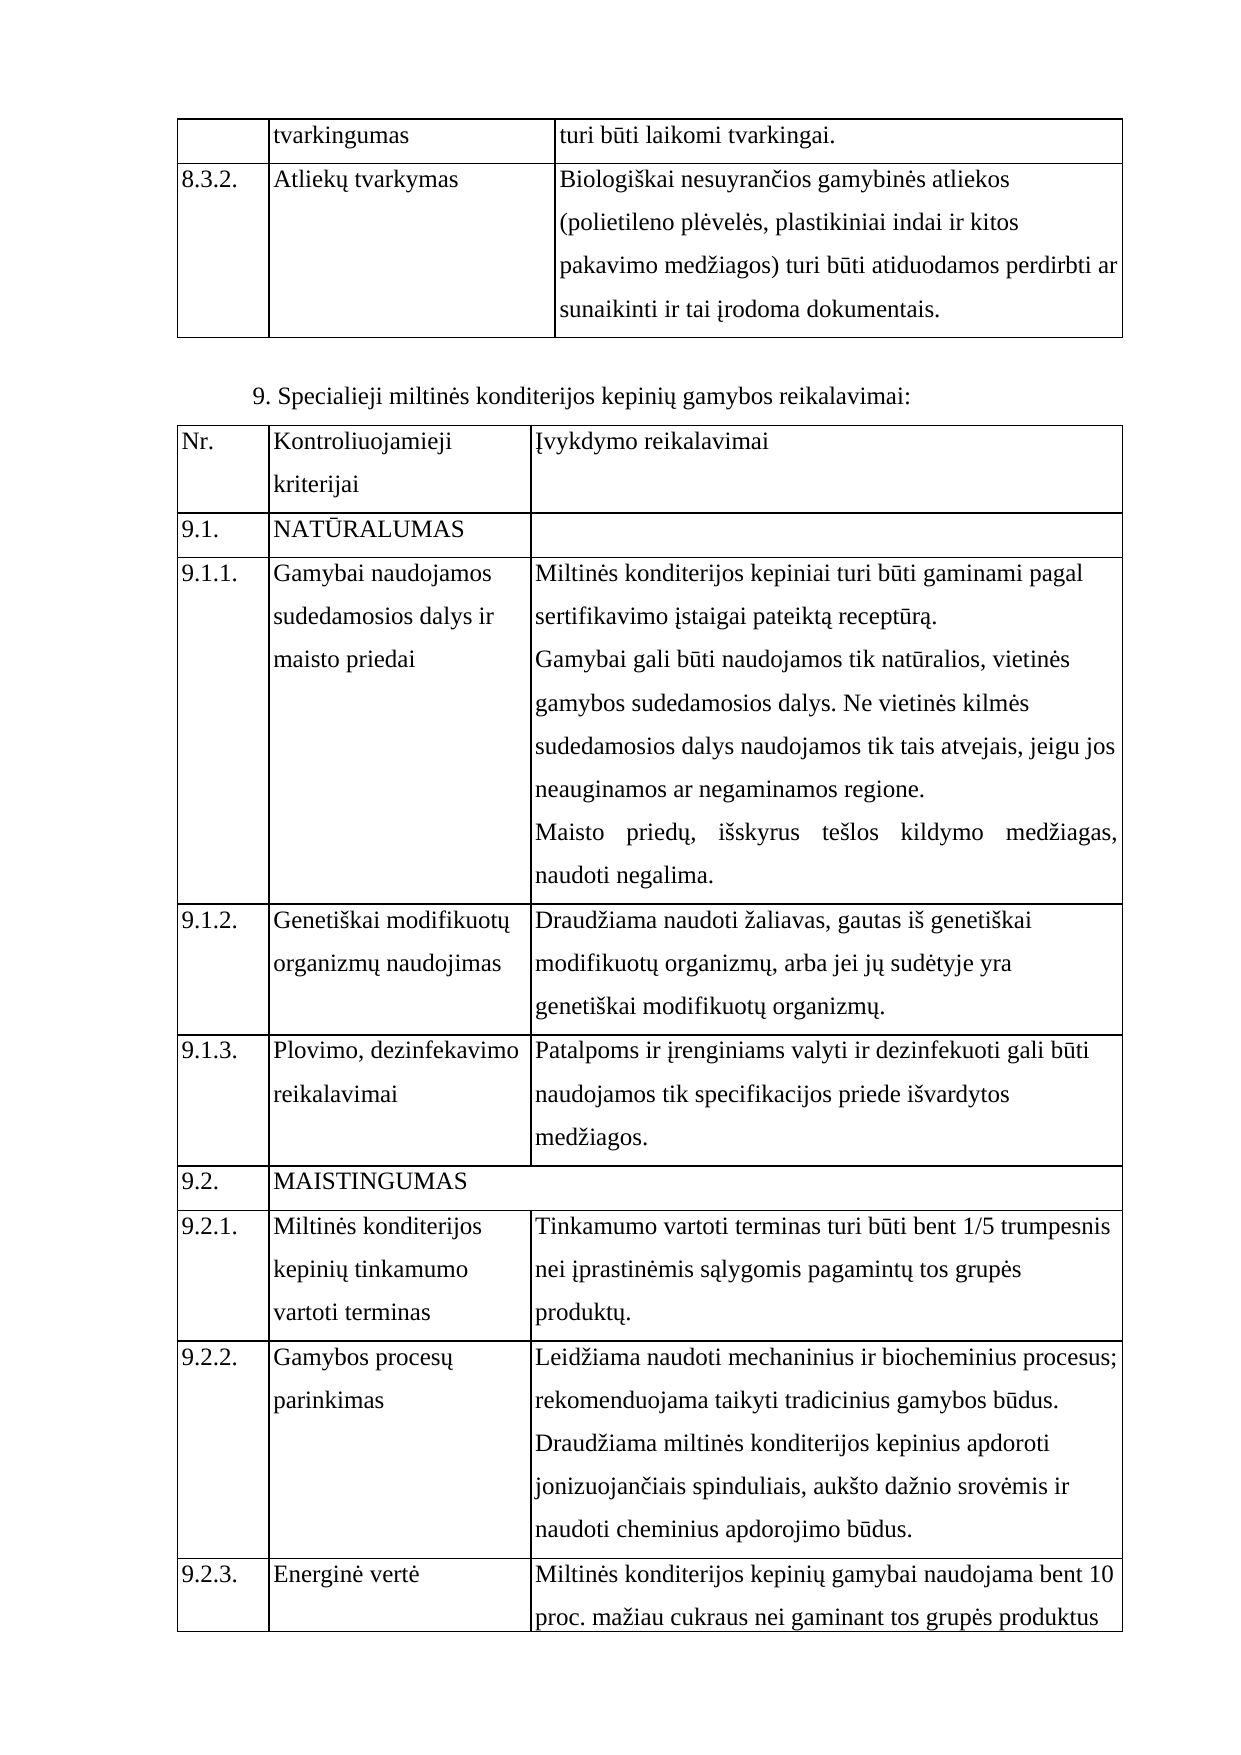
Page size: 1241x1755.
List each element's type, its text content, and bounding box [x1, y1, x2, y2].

table_cell Plovimo, dezinfekavimo reikalavimai [270, 1036, 530, 1165]
table_cell Patalpoms ir įrenginiams valyti ir dezinfekuoti gali būti naudojamos tik specifikacijos priede išvardytos medžiagos. [532, 1036, 1122, 1165]
table_cell 9.1.3. [178, 1036, 268, 1165]
table_cell Genetiškai modifikuotų organizmų naudojimas [270, 905, 530, 1034]
table_cell tvarkingumas [270, 120, 554, 163]
table_cell 9.2. [178, 1167, 268, 1209]
table_cell 9.1.1. [178, 558, 268, 903]
table_cell Miltinės konditerijos kepiniai turi būti gaminami pagal sertifikavimo įstaigai pateiktą receptūrą. Gamybai gali būti naudojamos tik natūralios, vietinės gamybos sudedamosios dalys. Ne vietinės kilmės sudedamosios dalys naudojamos tik tais atvejais, jeigu jos neauginamos ar negaminamos regione. Maisto priedų, išskyrus tešlos kildymo medžiagas, naudoti negalima. [532, 558, 1122, 903]
table_cell Energinė vertė [270, 1559, 530, 1631]
table_cell 9.1. [178, 514, 268, 557]
table_cell Gamybos procesų parinkimas [270, 1342, 530, 1557]
table_header Nr. [178, 426, 268, 512]
table_cell MAISTINGUMAS [270, 1167, 1122, 1209]
table_cell 9.2.1. [178, 1211, 268, 1340]
table_cell Biologiškai nesuyrančios gamybinės atliekos (polietileno plėvelės, plastikiniai indai ir kitos pakavimo medžiagos) turi būti atiduodamos perdirbti ar sunaikinti ir tai įrodoma dokumentais. [556, 164, 1122, 337]
table_cell [178, 120, 268, 163]
table_cell Atliekų tvarkymas [270, 164, 554, 337]
table_cell NATŪRALUMAS [270, 514, 530, 557]
table_cell 9.2.3. [178, 1559, 268, 1631]
table_cell Gamybai naudojamos sudedamosios dalys ir maisto priedai [270, 558, 530, 903]
table_cell Miltinės konditerijos kepinių gamybai naudojama bent 10 proc. mažiau cukraus nei gaminant tos grupės produktus [532, 1559, 1122, 1631]
table_cell Leidžiama naudoti mechaninius ir biocheminius procesus; rekomenduojama taikyti tradicinius gamybos būdus. Draudžiama miltinės konditerijos kepinius apdoroti jonizuojančiais spinduliais, aukšto dažnio srovėmis ir naudoti cheminius apdorojimo būdus. [532, 1342, 1122, 1557]
table_cell Tinkamumo vartoti terminas turi būti bent 1/5 trumpesnis nei įprastinėmis sąlygomis pagamintų tos grupės produktų. [532, 1211, 1122, 1340]
table_cell Miltinės konditerijos kepinių tinkamumo vartoti terminas [270, 1211, 530, 1340]
table_cell 9.1.2. [178, 905, 268, 1034]
table_cell Draudžiama naudoti žaliavas, gautas iš genetiškai modifikuotų organizmų, arba jei jų sudėtyje yra genetiškai modifikuotų organizmų. [532, 905, 1122, 1034]
table_cell [532, 514, 1122, 557]
table_cell turi būti laikomi tvarkingai. [556, 120, 1122, 163]
table_cell 8.3.2. [178, 164, 268, 337]
table_header Kontroliuojamieji kriterijai [270, 426, 530, 512]
table_header Įvykdymo reikalavimai [532, 426, 1122, 512]
text 9. Specialieji miltinės konditerijos kepinių gamybos reikalavimai: [177, 381, 1122, 410]
table_cell 9.2.2. [178, 1342, 268, 1557]
